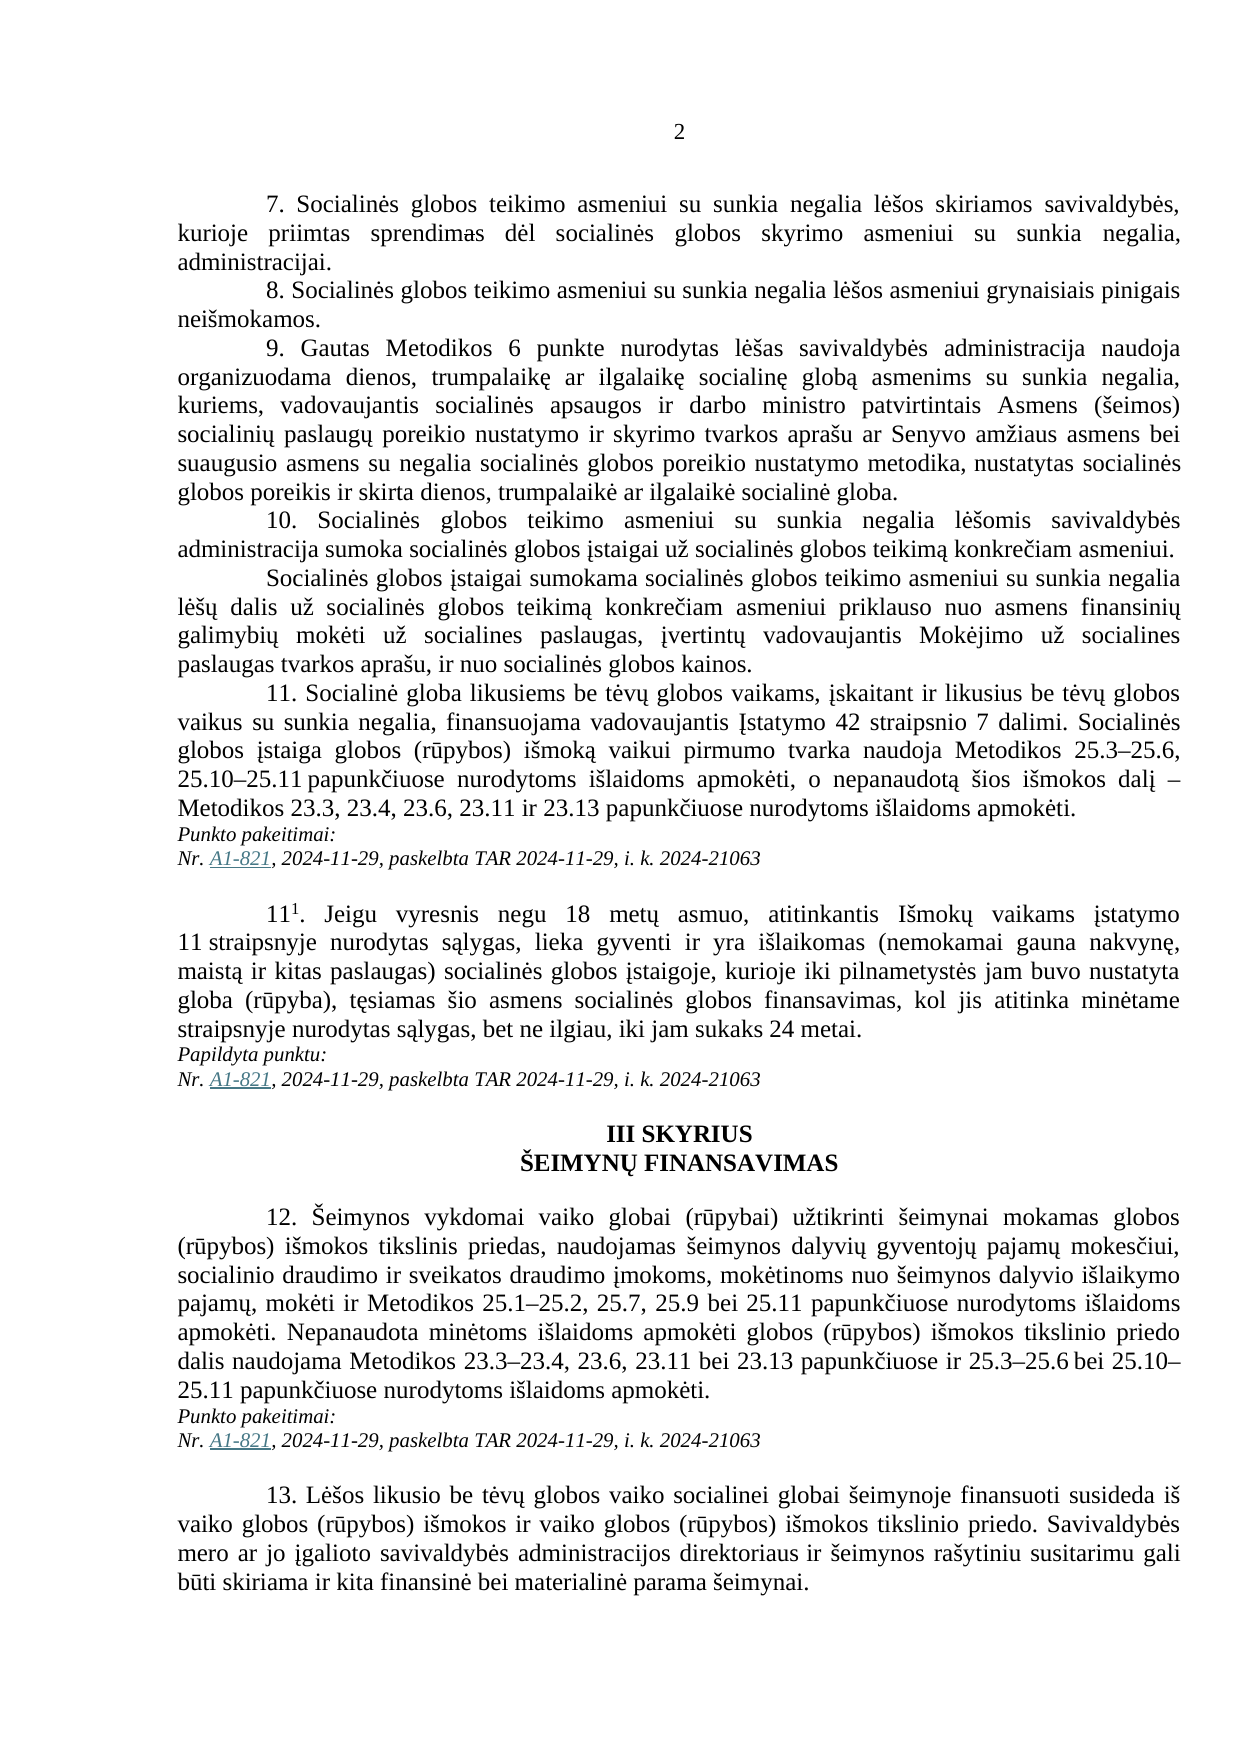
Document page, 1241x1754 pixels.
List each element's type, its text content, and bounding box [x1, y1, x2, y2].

text Nr. A1-821, 2024-11-29, paskelbta TAR 2024-11-29, i. k. 2024-21063 [177, 1428, 1181, 1452]
text 13. Lėšos likusio be tėvų globos vaiko socialinei globai šeimynoje finansuoti susideda iš vaiko globos (rūpybos) išmokos ir vaiko globos (rūpybos) išmokos tikslinio priedo. Savivaldybės mero ar jo įgalioto savivaldybės administracijos direktoriaus ir šeimynos rašytiniu susitarimu gali būti skiriama ir kita finansinė bei materialinė parama šeimynai. [177, 1480, 1181, 1595]
text Nr. A1-821, 2024-11-29, paskelbta TAR 2024-11-29, i. k. 2024-21063 [177, 1066, 1181, 1091]
text Socialinės globos įstaigai sumokama socialinės globos teikimo asmeniui su sunkia negalia lėšų dalis už socialinės globos teikimą konkrečiam asmeniui priklauso nuo asmens finansinių galimybių mokėti už socialines paslaugas, įvertintų vadovaujantis Mokėjimo už socialines paslaugas tvarkos aprašu, ir nuo socialinės globos kainos. [177, 563, 1181, 678]
text 12. Šeimynos vykdomai vaiko globai (rūpybai) užtikrinti šeimynai mokamas globos (rūpybos) išmokos tikslinis priedas, naudojamas šeimynos dalyvių gyventojų pajamų mokesčiui, socialinio draudimo ir sveikatos draudimo įmokoms, mokėtinoms nuo šeimynos dalyvio išlaikymo pajamų, mokėti ir Metodikos 25.1–25.2, 25.7, 25.9 bei 25.11 papunkčiuose nurodytoms išlaidoms apmokėti. Nepanaudota minėtoms išlaidoms apmokėti globos (rūpybos) išmokos tikslinio priedo dalis naudojama Metodikos 23.3–23.4, 23.6, 23.11 bei 23.13 papunkčiuose ir 25.3–25.6 bei 25.10–25.11 papunkčiuose nurodytoms išlaidoms apmokėti. [177, 1202, 1181, 1403]
text Punkto pakeitimai: [177, 1403, 1181, 1428]
text Nr. A1-821, 2024-11-29, paskelbta TAR 2024-11-29, i. k. 2024-21063 [177, 846, 1181, 870]
text III SKYRIUS [177, 1119, 1181, 1148]
text Punkto pakeitimai: [177, 822, 1181, 846]
text 10. Socialinės globos teikimo asmeniui su sunkia negalia lėšomis savivaldybės administracija sumoka socialinės globos įstaigai už socialinės globos teikimą konkrečiam asmeniui. [177, 506, 1181, 563]
text 9. Gautas Metodikos 6 punkte nurodytas lėšas savivaldybės administracija naudoja organizuodama dienos, trumpalaikę ar ilgalaikę socialinę globą asmenims su sunkia negalia, kuriems, vadovaujantis socialinės apsaugos ir darbo ministro patvirtintais Asmens (šeimos) socialinių paslaugų poreikio nustatymo ir skyrimo tvarkos aprašu ar Senyvo amžiaus asmens bei suaugusio asmens su negalia socialinės globos poreikio nustatymo metodika, nustatytas socialinės globos poreikis ir skirta dienos, trumpalaikė ar ilgalaikė socialinė globa. [177, 333, 1181, 506]
text 7. Socialinės globos teikimo asmeniui su sunkia negalia lėšos skiriamos savivaldybės, kurioje priimtas sprendimas dėl socialinės globos skyrimo asmeniui su sunkia negalia, administracijai. [177, 189, 1181, 276]
text Papildyta punktu: [177, 1042, 1181, 1066]
text 11. Socialinė globa likusiems be tėvų globos vaikams, įskaitant ir likusius be tėvų globos vaikus su sunkia negalia, finansuojama vadovaujantis Įstatymo 42 straipsnio 7 dalimi. Socialinės globos įstaiga globos (rūpybos) išmoką vaikui pirmumo tvarka naudoja Metodikos 25.3–25.6, 25.10–25.11 papunkčiuose nurodytoms išlaidoms apmokėti, o nepanaudotą šios išmokos dalį – Metodikos 23.3, 23.4, 23.6, 23.11 ir 23.13 papunkčiuose nurodytoms išlaidoms apmokėti. [177, 678, 1181, 822]
text 111. Jeigu vyresnis negu 18 metų asmuo, atitinkantis Išmokų vaikams įstatymo 11 straipsnyje nurodytas sąlygas, lieka gyventi ir yra išlaikomas (nemokamai gauna nakvynę, maistą ir kitas paslaugas) socialinės globos įstaigoje, kurioje iki pilnametystės jam buvo nustatyta globa (rūpyba), tęsiamas šio asmens socialinės globos finansavimas, kol jis atitinka minėtame straipsnyje nurodytas sąlygas, bet ne ilgiau, iki jam sukaks 24 metai. [177, 899, 1181, 1042]
text ŠEIMYNŲ FINANSAVIMAS [177, 1148, 1181, 1177]
text 8. Socialinės globos teikimo asmeniui su sunkia negalia lėšos asmeniui grynaisiais pinigais neišmokamos. [177, 276, 1181, 333]
